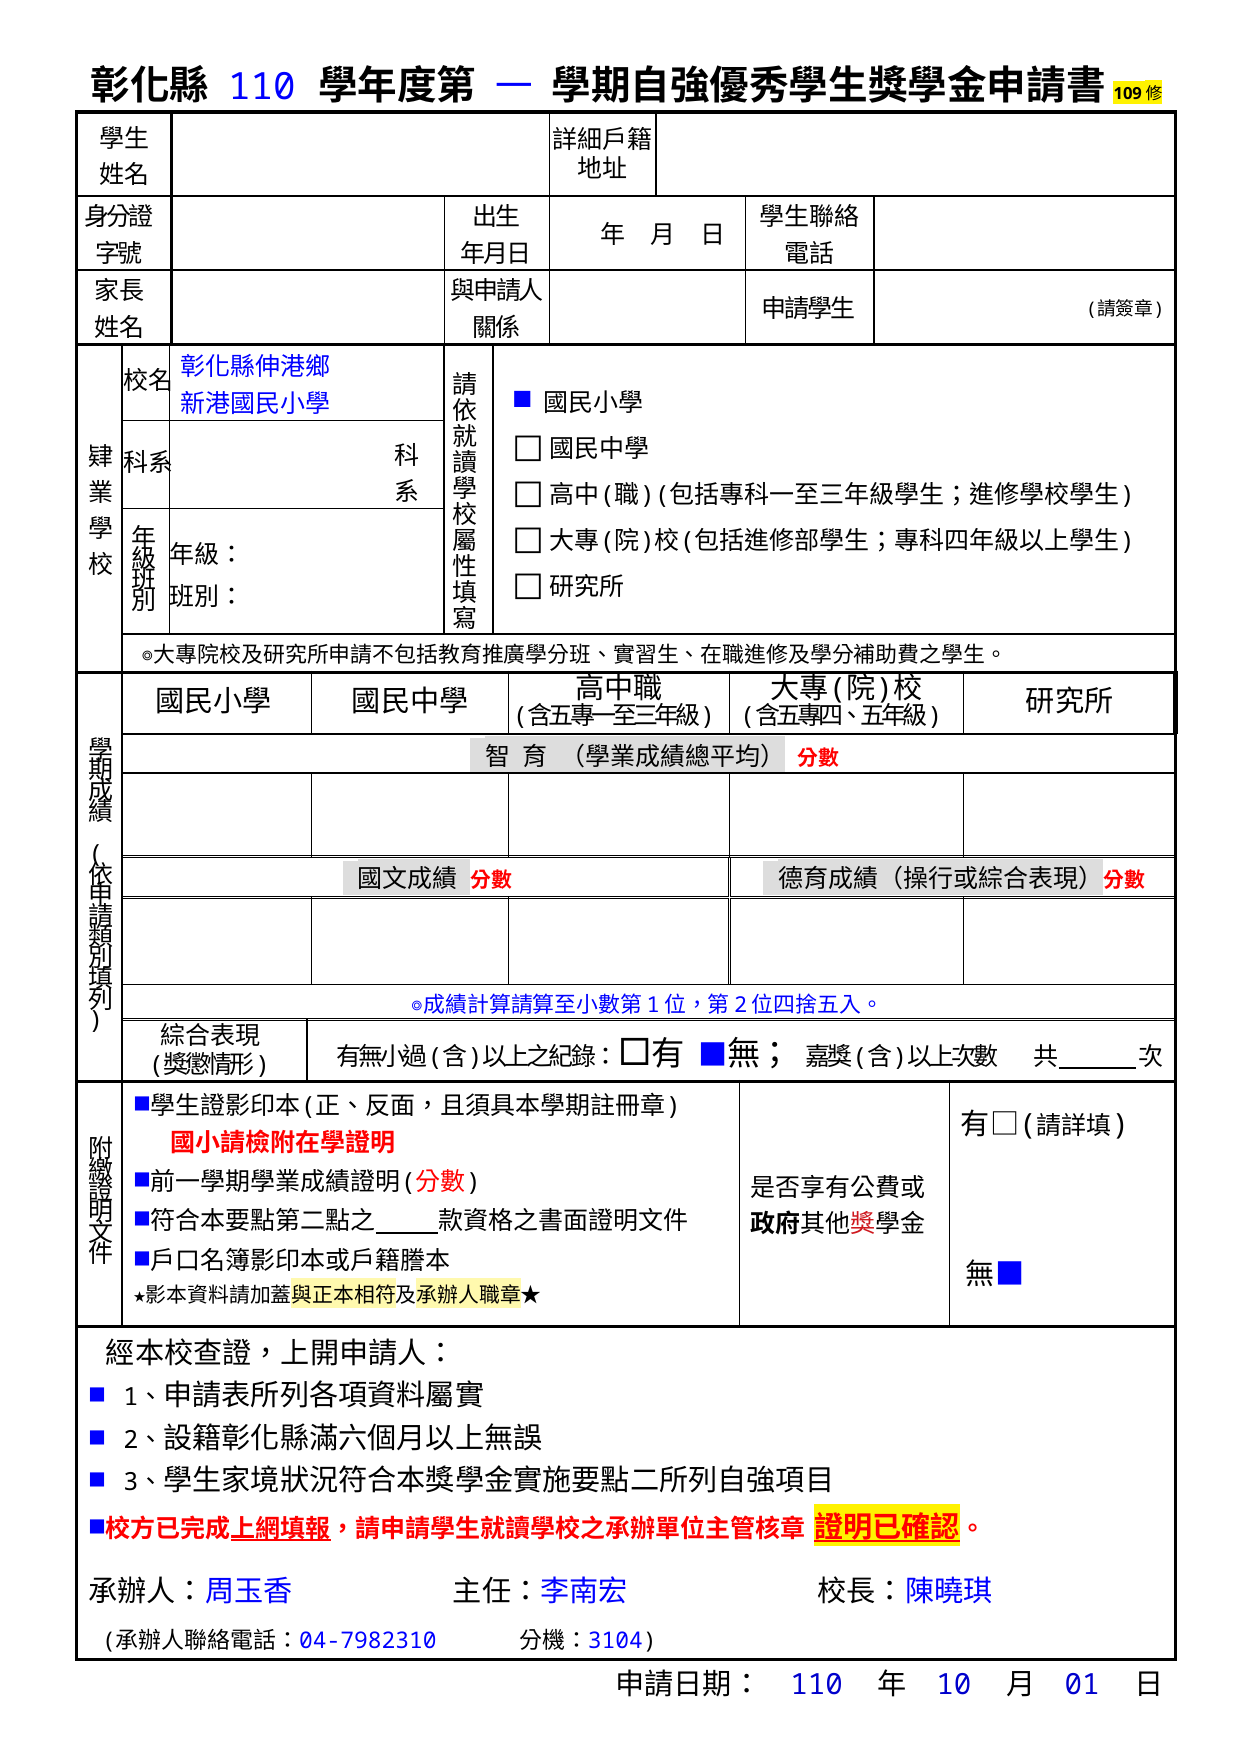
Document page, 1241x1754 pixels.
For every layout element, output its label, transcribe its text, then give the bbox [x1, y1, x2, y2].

table_cell [173, 114, 549, 195]
table_cell [550, 271, 745, 343]
table_cell 大專(院)校 (含五專四、五年級) [730, 674, 963, 733]
table_cell 科 系 [170, 421, 443, 508]
table_cell 國文成績 分數 [123, 858, 728, 896]
table_cell 詳細戶籍地址 [550, 114, 655, 195]
table_cell 智 育 （學業成績總平均） 分數 [123, 735, 1174, 772]
table_cell ■ 國民小學 國民中學 高中(職)(包括專科一至三年級學生；進修學校學生) 大專(院)校(包括進修部學生；專科四年級以上學生) 研究所 [494, 346, 1174, 633]
table_cell 附繳證明文件 [78, 1083, 121, 1324]
table_cell 校名 [123, 346, 169, 419]
table_cell [312, 899, 508, 983]
table_cell 綜合表現 (獎懲情形) [123, 1021, 306, 1080]
table_cell [123, 899, 311, 983]
text 申請日期： 110 年 10 月 01 日 [21, 1661, 1163, 1703]
table_cell 國民小學 [123, 674, 311, 733]
table_cell [731, 899, 963, 983]
table_cell 身分證 字號 [78, 197, 170, 269]
table_cell [730, 774, 963, 854]
table_cell 德育成績（操行或綜合表現）分數 [731, 858, 1174, 896]
table_cell 彰化縣伸港鄉 新港國民小學 [170, 346, 443, 419]
table_cell 學生聯絡電話 [746, 197, 873, 269]
table_cell ◎成績計算請算至小數第1位，第2位四捨五入。 [123, 985, 1174, 1018]
table_cell 年 月 日 [550, 197, 745, 269]
table_cell 請依就讀學校屬性填寫 [445, 346, 492, 633]
table_cell 出生 年月日 [445, 197, 549, 269]
table_cell 學期成績 (依申請類別填列) [78, 674, 121, 1080]
table_cell [875, 197, 1174, 269]
table_cell [964, 899, 1174, 983]
table_cell [173, 197, 444, 269]
table_cell 學生姓名 [78, 114, 170, 195]
table_cell [657, 114, 1174, 195]
table_cell ■學生證影印本(正、反面，且須具本學期註冊章) 國小請檢附在學證明 ■前一學期學業成績證明(分數) ■符合本要點第二點之 款資格之書面證明文件 ■戶口名簿影印本或戶籍謄本 ★影本資料請加蓋與正本相符及承辦人職章★ [123, 1083, 739, 1324]
table_cell 研究所 [964, 674, 1173, 733]
table_cell 與申請人關係 [445, 271, 549, 343]
table_cell [123, 774, 311, 854]
table_header 彰化縣 110 學年度第 一 學期自強優秀學生獎學金申請書109修 [77, 53, 1176, 110]
table_cell 申請學生 [746, 271, 873, 343]
table_cell [173, 271, 444, 343]
table_cell [312, 774, 508, 854]
table_cell 家長 姓名 [78, 271, 170, 343]
table_cell (請簽章) [875, 271, 1174, 343]
table_cell ◎大專院校及研究所申請不包括教育推廣學分班、實習生、在職進修及學分補助費之學生。 [123, 635, 1174, 671]
table_cell [509, 899, 728, 983]
table_cell 年 級 班 別 [123, 509, 169, 633]
table_cell 經本校查證，上開申請人： ■ 1、申請表所列各項資料屬實 ■ 2、設籍彰化縣滿六個月以上無誤 ■ 3、學生家境狀況符合本獎學金實施要點二所列自強項目 ■校方已完成上網填報，請申請學生就讀學校之承辦單位主管核章 證明已確認。 承辦人：周玉香 主任：李南宏 校長：陳曉琪 (承辦人聯絡電話：04-7982310 分機：3104) [78, 1328, 1174, 1658]
table_cell 國民中學 [312, 674, 508, 733]
table_cell 年級： 班別： [170, 509, 443, 633]
table_cell 是否享有公費或政府其他獎學金 [740, 1083, 949, 1324]
table_cell 高中職 (含五專一至三年級) [509, 674, 729, 733]
table_cell 有無小過(含)以上之紀錄：有 ■無； 嘉獎(含)以上次數 共 次 [308, 1021, 1174, 1080]
table_cell [964, 774, 1174, 854]
table_cell 肄業學校 [78, 346, 121, 671]
table_cell [509, 774, 729, 854]
table_cell 有□(請詳填) 無■ [950, 1083, 1174, 1324]
table_cell 科系 [123, 421, 169, 508]
